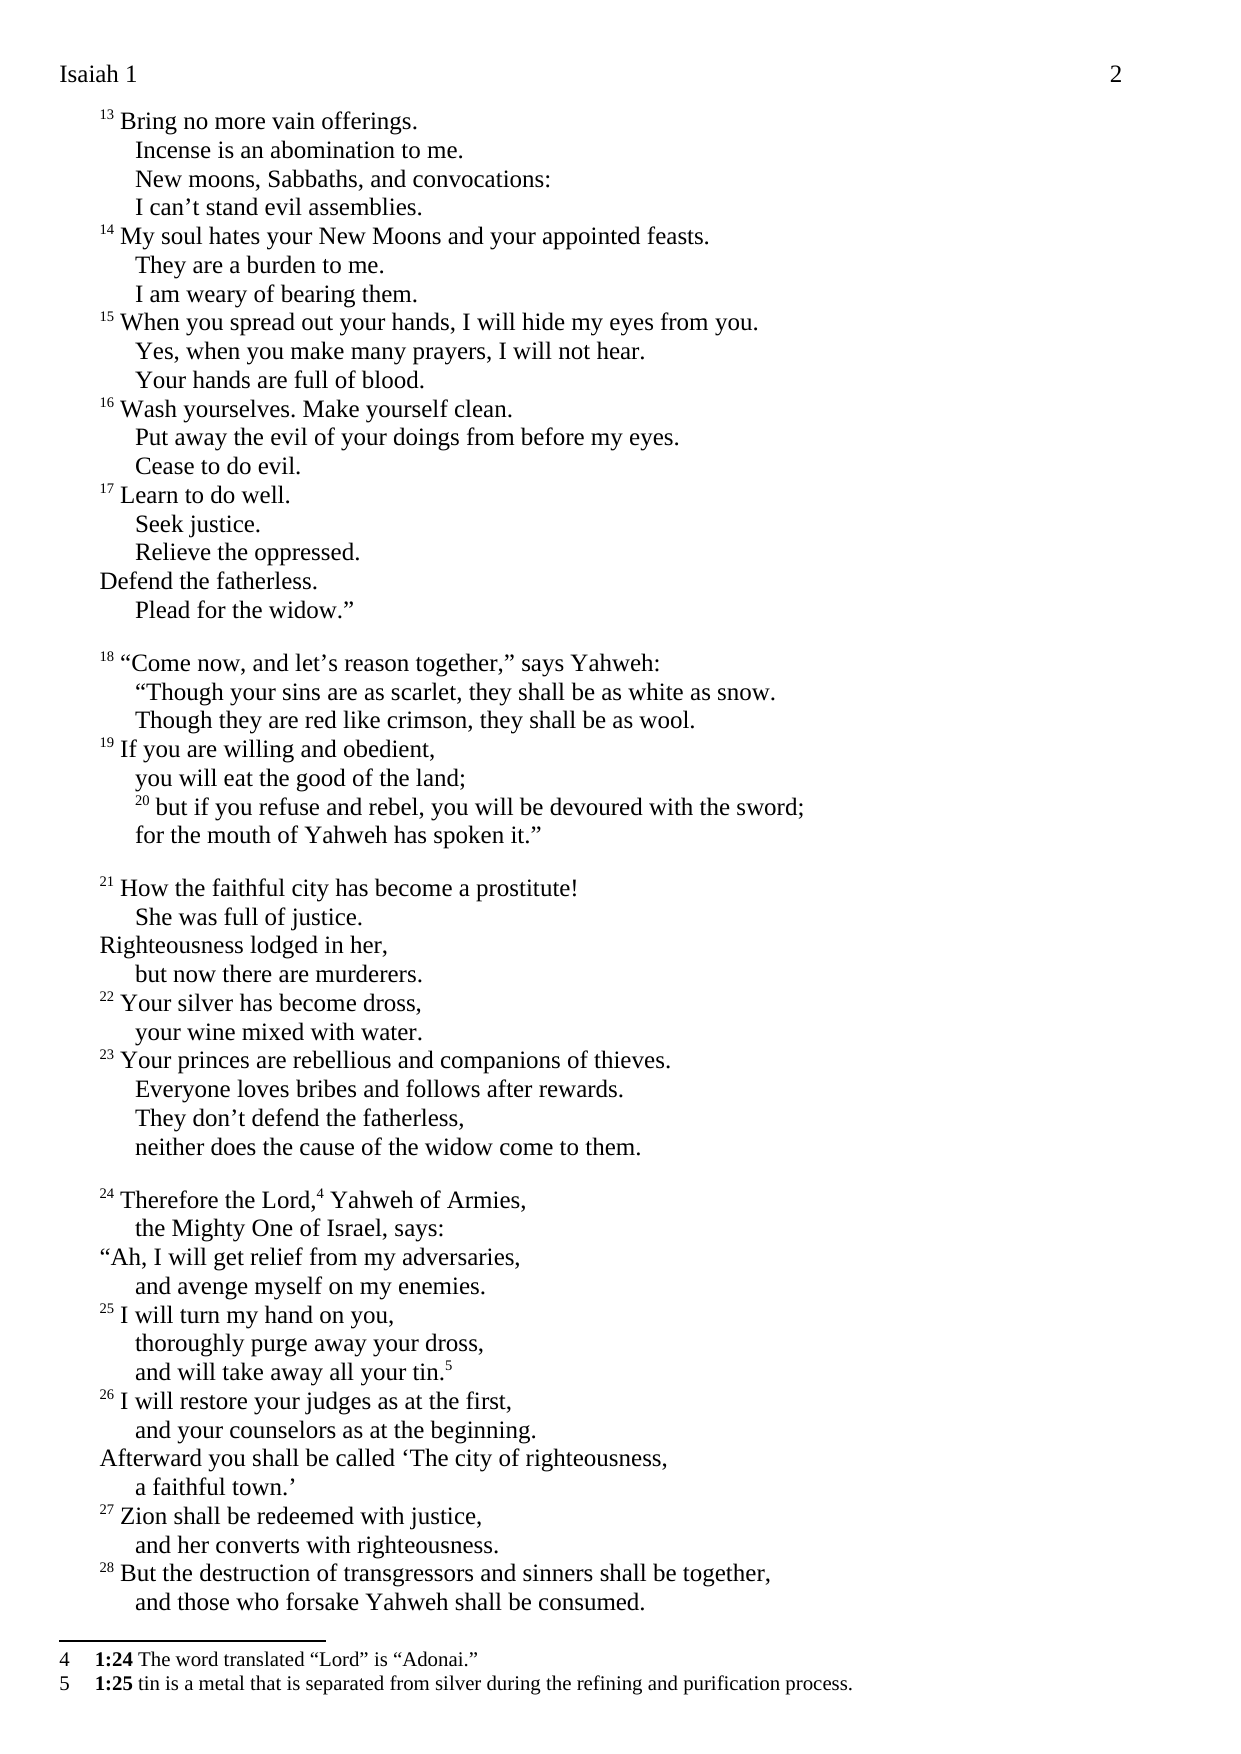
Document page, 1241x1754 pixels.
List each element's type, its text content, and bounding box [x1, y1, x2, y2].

text a faithful town.’ [135, 1472, 1122, 1501]
text thoroughly purge away your dross, [135, 1328, 1122, 1357]
text 18 “Come now, and let’s reason together,” says Yahweh: [99, 648, 1122, 677]
text Incense is an abomination to me. [135, 135, 1122, 164]
text 26 I will restore your judges as at the first, [99, 1386, 1122, 1415]
text but now there are murderers. [135, 959, 1122, 988]
text “Ah, I will get relief from my adversaries, [99, 1242, 1122, 1271]
text New moons, Sabbaths, and convocations: [135, 164, 1122, 192]
text 23 Your princes are rebellious and companions of thieves. [99, 1046, 1122, 1074]
text you will eat the good of the land; [135, 763, 1122, 792]
text Righteousness lodged in her, [99, 931, 1122, 959]
text for the mouth of Yahweh has spoken it.” [135, 820, 1122, 849]
text 21 How the faithful city has become a prostitute! [99, 873, 1122, 902]
text Cease to do evil. [135, 451, 1122, 480]
text 13 Bring no more vain offerings. [99, 106, 1122, 135]
text 15 When you spread out your hands, I will hide my eyes from you. [99, 307, 1122, 336]
text Put away the evil of your doings from before my eyes. [135, 422, 1122, 451]
text 25 I will turn my hand on you, [99, 1300, 1122, 1328]
text and avenge myself on my enemies. [135, 1271, 1122, 1300]
text Seek justice. [135, 509, 1122, 537]
text She was full of justice. [135, 902, 1122, 931]
text the Mighty One of Israel, says: [135, 1213, 1122, 1242]
text Though they are red like crimson, they shall be as wool. [135, 705, 1122, 734]
text 16 Wash yourselves. Make yourself clean. [99, 394, 1122, 422]
text and her converts with righteousness. [135, 1530, 1122, 1558]
text I am weary of bearing them. [135, 279, 1122, 307]
text Everyone loves bribes and follows after rewards. [135, 1074, 1122, 1103]
text 17 Learn to do well. [99, 480, 1122, 509]
text “Though your sins are as scarlet, they shall be as white as snow. [135, 677, 1122, 705]
text Yes, when you make many prayers, I will not hear. [135, 336, 1122, 365]
text I can’t stand evil assemblies. [135, 192, 1122, 221]
text Your hands are full of blood. [135, 365, 1122, 394]
text 24 Therefore the Lord, Yahweh of Armies, [99, 1185, 1122, 1213]
text your wine mixed with water. [135, 1017, 1122, 1046]
text 14 My soul hates your New Moons and your appointed feasts. [99, 221, 1122, 250]
text They don’t defend the fatherless, [135, 1103, 1122, 1132]
text 19 If you are willing and obedient, [99, 734, 1122, 763]
text 28 But the destruction of transgressors and sinners shall be together, [99, 1558, 1122, 1587]
text neither does the cause of the widow come to them. [135, 1132, 1122, 1161]
text 1:25 tin is a metal that is separated from silver during the refining and purification process. [59, 1671, 1122, 1695]
text and those who forsake Yahweh shall be consumed. [135, 1587, 1122, 1616]
text Plead for the widow.” [135, 595, 1122, 624]
text 1:24 The word translated “Lord” is “Adonai.” [59, 1647, 1122, 1671]
text 27 Zion shall be redeemed with justice, [99, 1501, 1122, 1530]
text Afterward you shall be called ‘The city of righteousness, [99, 1443, 1122, 1472]
text and will take away all your tin. [135, 1357, 1122, 1386]
text They are a burden to me. [135, 250, 1122, 279]
text 22 Your silver has become dross, [99, 988, 1122, 1017]
text and your counselors as at the beginning. [135, 1415, 1122, 1443]
text Defend the fatherless. [99, 566, 1122, 595]
text 20 but if you refuse and rebel, you will be devoured with the sword; [135, 792, 1122, 820]
text Relieve the oppressed. [135, 537, 1122, 566]
